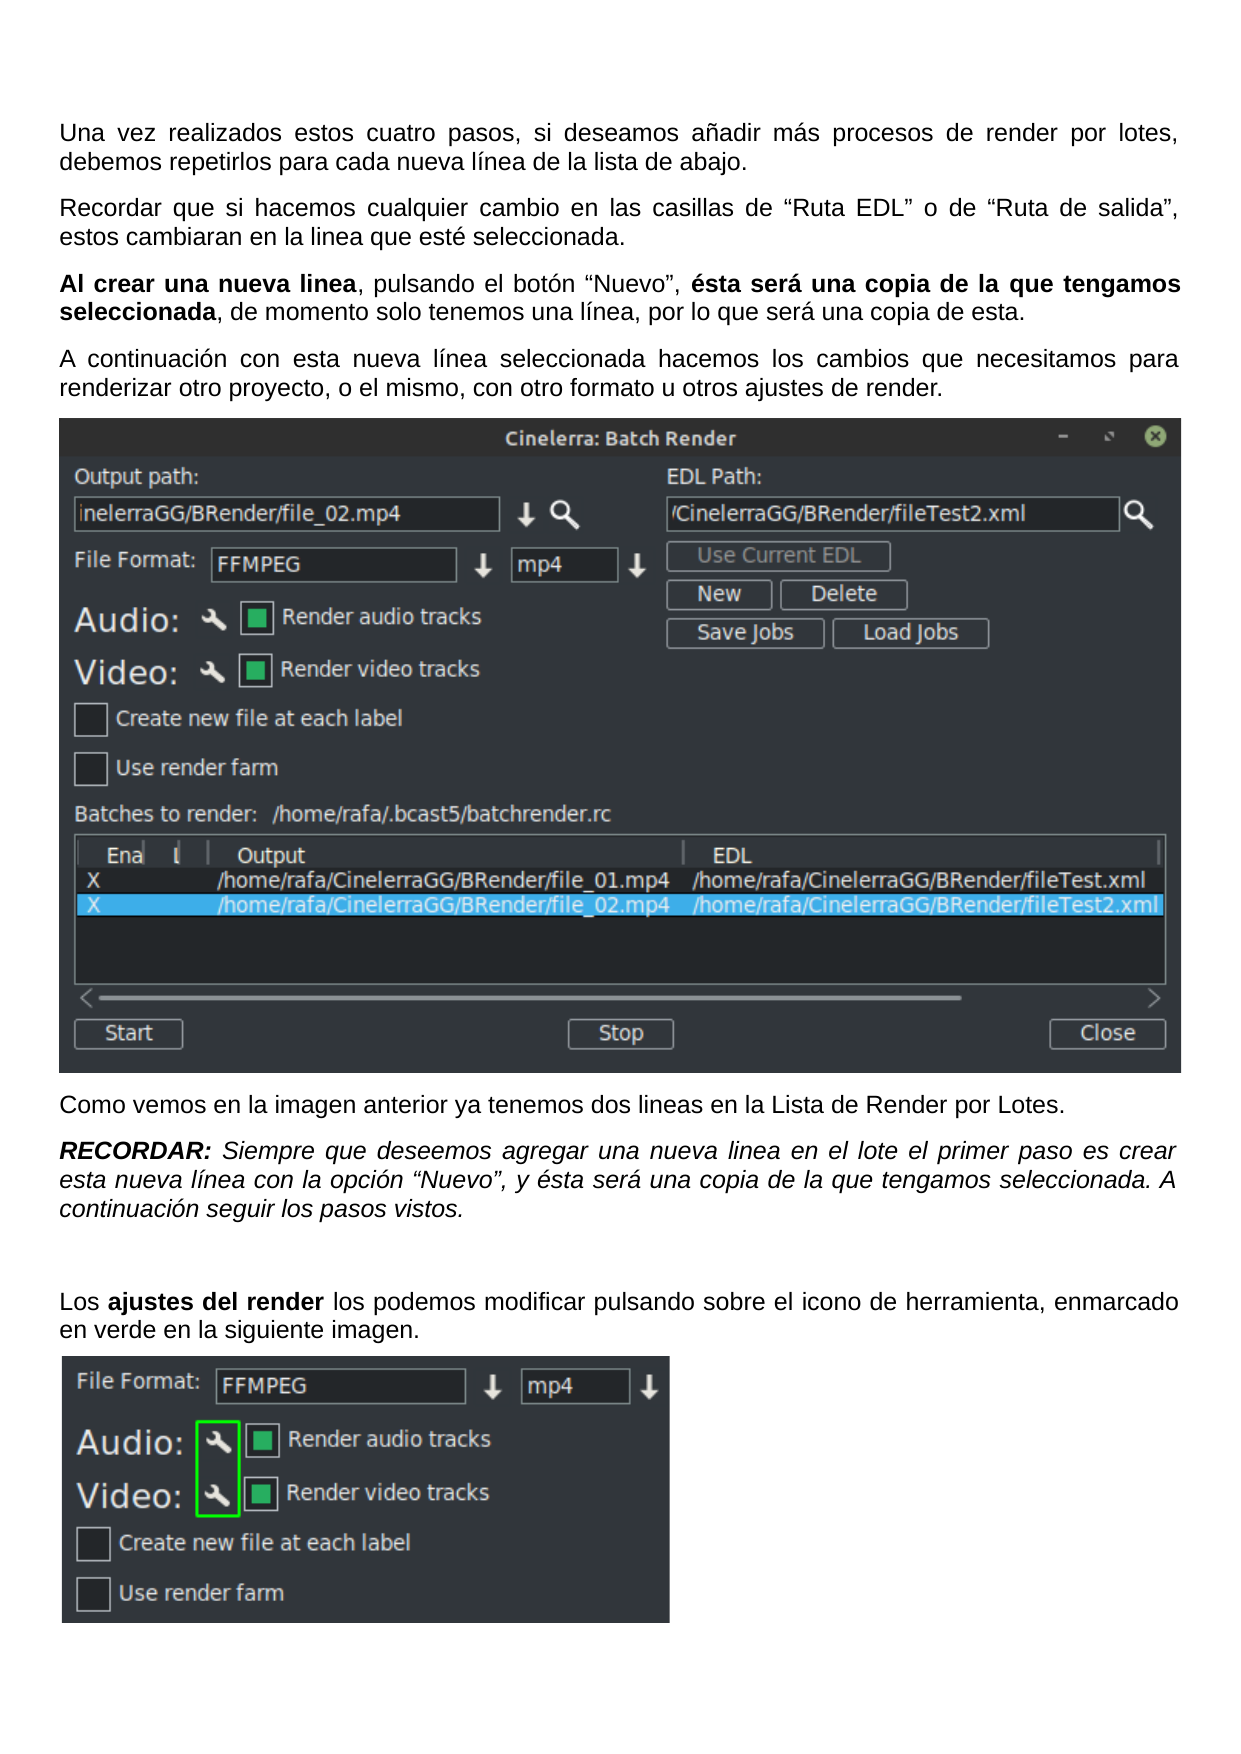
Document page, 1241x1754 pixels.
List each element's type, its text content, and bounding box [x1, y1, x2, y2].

text A continuación con esta nueva línea seleccionada hacemos los cambios que necesitamos para renderizar otro proyecto, o el mismo, con otro formato u otros ajustes de render. [59, 344, 1181, 401]
text Al crear una nueva linea, pulsando el botón “Nuevo”, ésta será una copia de la que tengamos seleccionada, de momento solo tenemos una línea, por lo que será una copia de esta. [59, 268, 1181, 326]
picture [59, 418, 1182, 1073]
picture [61, 1356, 670, 1623]
text Los ajustes del render los podemos modificar pulsando sobre el icono de herramienta, enmarcado en verde en la siguiente imagen. [59, 1287, 1181, 1344]
text Como vemos en la imagen anterior ya tenemos dos lineas en la Lista de Render por Lotes. [59, 1073, 1181, 1119]
text Recordar que si hacemos cualquier cambio en las casillas de “Ruta EDL” o de “Ruta de salida”, estos cambiaran en la linea que esté seleccionada. [59, 193, 1181, 251]
text Una vez realizados estos cuatro pasos, si deseamos añadir más procesos de render por lotes, debemos repetirlos para cada nueva línea de la lista de abajo. [59, 118, 1181, 176]
text RECORDAR: Siempre que deseemos agregar una nueva linea en el lote el primer paso es crear esta nueva línea con la opción “Nuevo”, y ésta será una copia de la que tengamos seleccionada. A continuación seguir los pasos vistos. [59, 1136, 1181, 1223]
